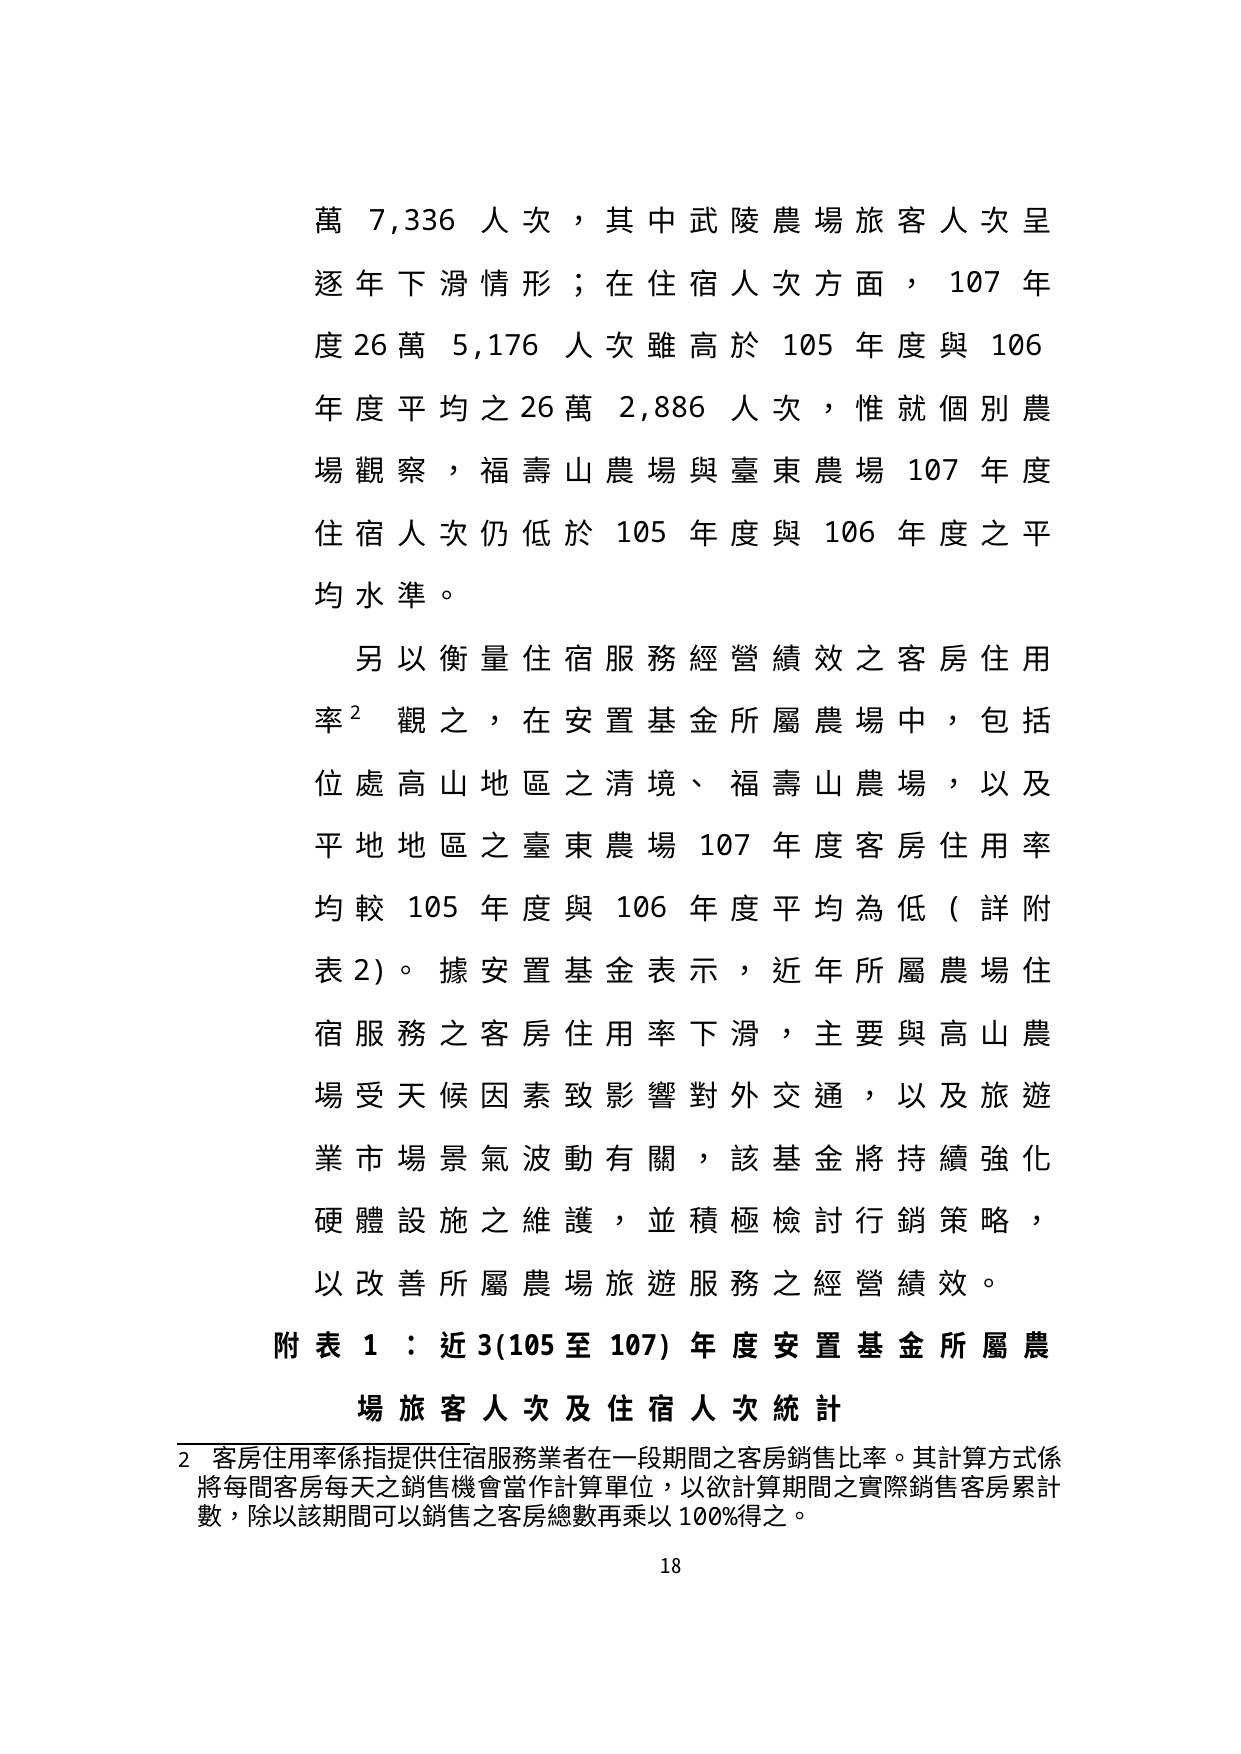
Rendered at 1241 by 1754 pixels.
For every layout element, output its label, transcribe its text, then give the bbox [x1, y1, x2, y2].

text 附表1：近3(105至107)年度安置基金所屬農場旅客人次及住宿人次統計 [242, 1302, 1058, 1427]
text 萬7,336人次，其中武陵農場旅客人次呈逐年下滑情形；在住宿人次方面，107年度26萬5,176人次雖高於105年度與106年度平均之26萬2,886人次，惟就個別農場觀察，福壽山農場與臺東農場107年度住宿人次仍低於105年度與106年度之平均水準。 [271, 177, 1058, 615]
text 另以衡量住宿服務經營績效之客房住用率觀之，在安置基金所屬農場中，包括位處高山地區之清境、福壽山農場，以及平地地區之臺東農場107年度客房住用率均較105年度與106年度平均為低(詳附表2)。據安置基金表示，近年所屬農場住宿服務之客房住用率下滑，主要與高山農場受天候因素致影響對外交通，以及旅遊業市場景氣波動有關，該基金將持續強化硬體設施之維護，並積極檢討行銷策略，以改善所屬農場旅遊服務之經營績效。 [271, 615, 1058, 1302]
text 客房住用率係指提供住宿服務業者在一段期間之客房銷售比率。其計算方式係將每間客房每天之銷售機會當作計算單位，以欲計算期間之實際銷售客房累計數，除以該期間可以銷售之客房總數再乘以100%得之。 [177, 1444, 1063, 1532]
